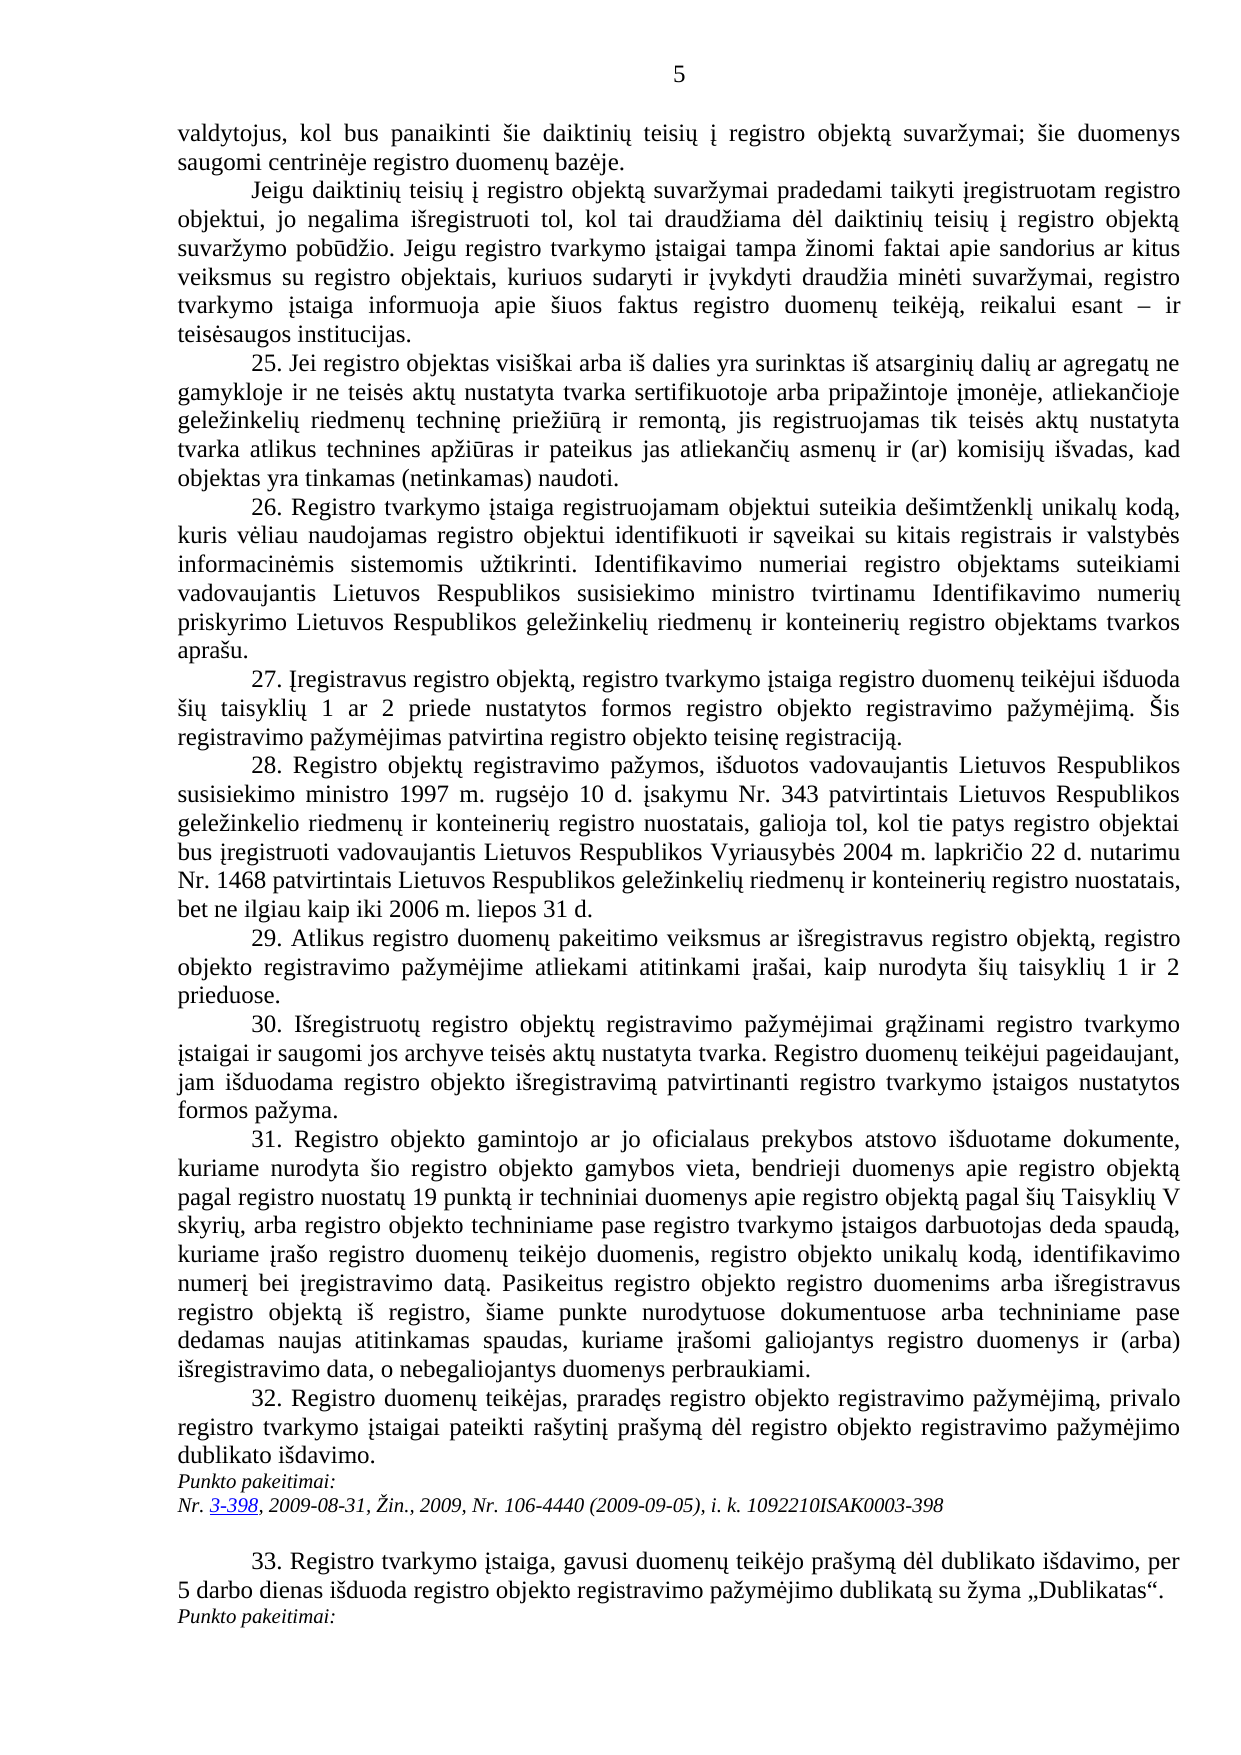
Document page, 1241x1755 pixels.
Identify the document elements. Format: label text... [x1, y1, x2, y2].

text 28. Registro objektų registravimo pažymos, išduotos vadovaujantis Lietuvos Respublikos susisiekimo ministro 1997 m. rugsėjo 10 d. įsakymu Nr. 343 patvirtintais Lietuvos Respublikos geležinkelio riedmenų ir konteinerių registro nuostatais, galioja tol, kol tie patys registro objektai bus įregistruoti vadovaujantis Lietuvos Respublikos Vyriausybės 2004 m. lapkričio 22 d. nutarimu Nr. 1468 patvirtintais Lietuvos Respublikos geležinkelių riedmenų ir konteinerių registro nuostatais, bet ne ilgiau kaip iki 2006 m. liepos 31 d. [177, 751, 1181, 923]
text Punkto pakeitimai: [177, 1604, 1181, 1628]
text jeigu daiktinių teisių į registro objektą suvaržymai pradedami taikyti įregistruotam registro objektui, jo negalima išregistruoti tol, kol tai draudžiama dėl daiktinių teisių į registro objektą suvaržymo pobūdžio. Jeigu registro tvarkymo įstaigai tampa žinomi faktai apie sandorius ar kitus veiksmus su registro objektais, kuriuos sudaryti ir įvykdyti draudžia minėti suvaržymai, registro tvarkymo įstaiga informuoja apie šiuos faktus registro duomenų teikėją, reikalui esant – ir teisėsaugos institucijas. [177, 176, 1181, 348]
text Punkto pakeitimai: [177, 1469, 1181, 1493]
text valdytojus, kol bus panaikinti šie daiktinių teisių į registro objektą suvaržymai; šie duomenys saugomi centrinėje registro duomenų bazėje. [177, 118, 1181, 176]
text 26. Registro tvarkymo įstaiga registruojamam objektui suteikia dešimtženklį unikalų kodą, kuris vėliau naudojamas registro objektui identifikuoti ir sąveikai su kitais registrais ir valstybės informacinėmis sistemomis užtikrinti. Identifikavimo numeriai registro objektams suteikiami vadovaujantis Lietuvos Respublikos susisiekimo ministro tvirtinamu Identifikavimo numerių priskyrimo Lietuvos Respublikos geležinkelių riedmenų ir konteinerių registro objektams tvarkos aprašu. [177, 492, 1181, 664]
text 25. Jei registro objektas visiškai arba iš dalies yra surinktas iš atsarginių dalių ar agregatų ne gamykloje ir ne teisės aktų nustatyta tvarka sertifikuotoje arba pripažintoje įmonėje, atliekančioje geležinkelių riedmenų techninę priežiūrą ir remontą, jis registruojamas tik teisės aktų nustatyta tvarka atlikus technines apžiūras ir pateikus jas atliekančių asmenų ir (ar) komisijų išvadas, kad objektas yra tinkamas (netinkamas) naudoti. [177, 348, 1181, 492]
text 29. Atlikus registro duomenų pakeitimo veiksmus ar išregistravus registro objektą, registro objekto registravimo pažymėjime atliekami atitinkami įrašai, kaip nurodyta šių taisyklių 1 ir 2 prieduose. [177, 923, 1181, 1009]
text 27. Įregistravus registro objektą, registro tvarkymo įstaiga registro duomenų teikėjui išduoda šių taisyklių 1 ar 2 priede nustatytos formos registro objekto registravimo pažymėjimą. Šis registravimo pažymėjimas patvirtina registro objekto teisinę registraciją. [177, 664, 1181, 751]
text 32. Registro duomenų teikėjas, praradęs registro objekto registravimo pažymėjimą, privalo registro tvarkymo įstaigai pateikti rašytinį prašymą dėl registro objekto registravimo pažymėjimo dublikato išdavimo. [177, 1383, 1181, 1469]
text 30. Išregistruotų registro objektų registravimo pažymėjimai grąžinami registro tvarkymo įstaigai ir saugomi jos archyve teisės aktų nustatyta tvarka. Registro duomenų teikėjui pageidaujant, jam išduodama registro objekto išregistravimą patvirtinanti registro tvarkymo įstaigos nustatytos formos pažyma. [177, 1009, 1181, 1124]
text 33. Registro tvarkymo įstaiga, gavusi duomenų teikėjo prašymą dėl dublikato išdavimo, per 5 darbo dienas išduoda registro objekto registravimo pažymėjimo dublikatą su žyma „Dublikatas“. [177, 1546, 1181, 1604]
text Nr. 3-398, 2009-08-31, Žin., 2009, Nr. 106-4440 (2009-09-05), i. k. 1092210ISAK0003-398 [177, 1493, 1181, 1517]
text 31. Registro objekto gamintojo ar jo oficialaus prekybos atstovo išduotame dokumente, kuriame nurodyta šio registro objekto gamybos vieta, bendrieji duomenys apie registro objektą pagal registro nuostatų 19 punktą ir techniniai duomenys apie registro objektą pagal šių Taisyklių V skyrių, arba registro objekto techniniame pase registro tvarkymo įstaigos darbuotojas deda spaudą, kuriame įrašo registro duomenų teikėjo duomenis, registro objekto unikalų kodą, identifikavimo numerį bei įregistravimo datą. Pasikeitus registro objekto registro duomenims arba išregistravus registro objektą iš registro, šiame punkte nurodytuose dokumentuose arba techniniame pase dedamas naujas atitinkamas spaudas, kuriame įrašomi galiojantys registro duomenys ir (arba) išregistravimo data, o nebegaliojantys duomenys perbraukiami. [177, 1124, 1181, 1383]
